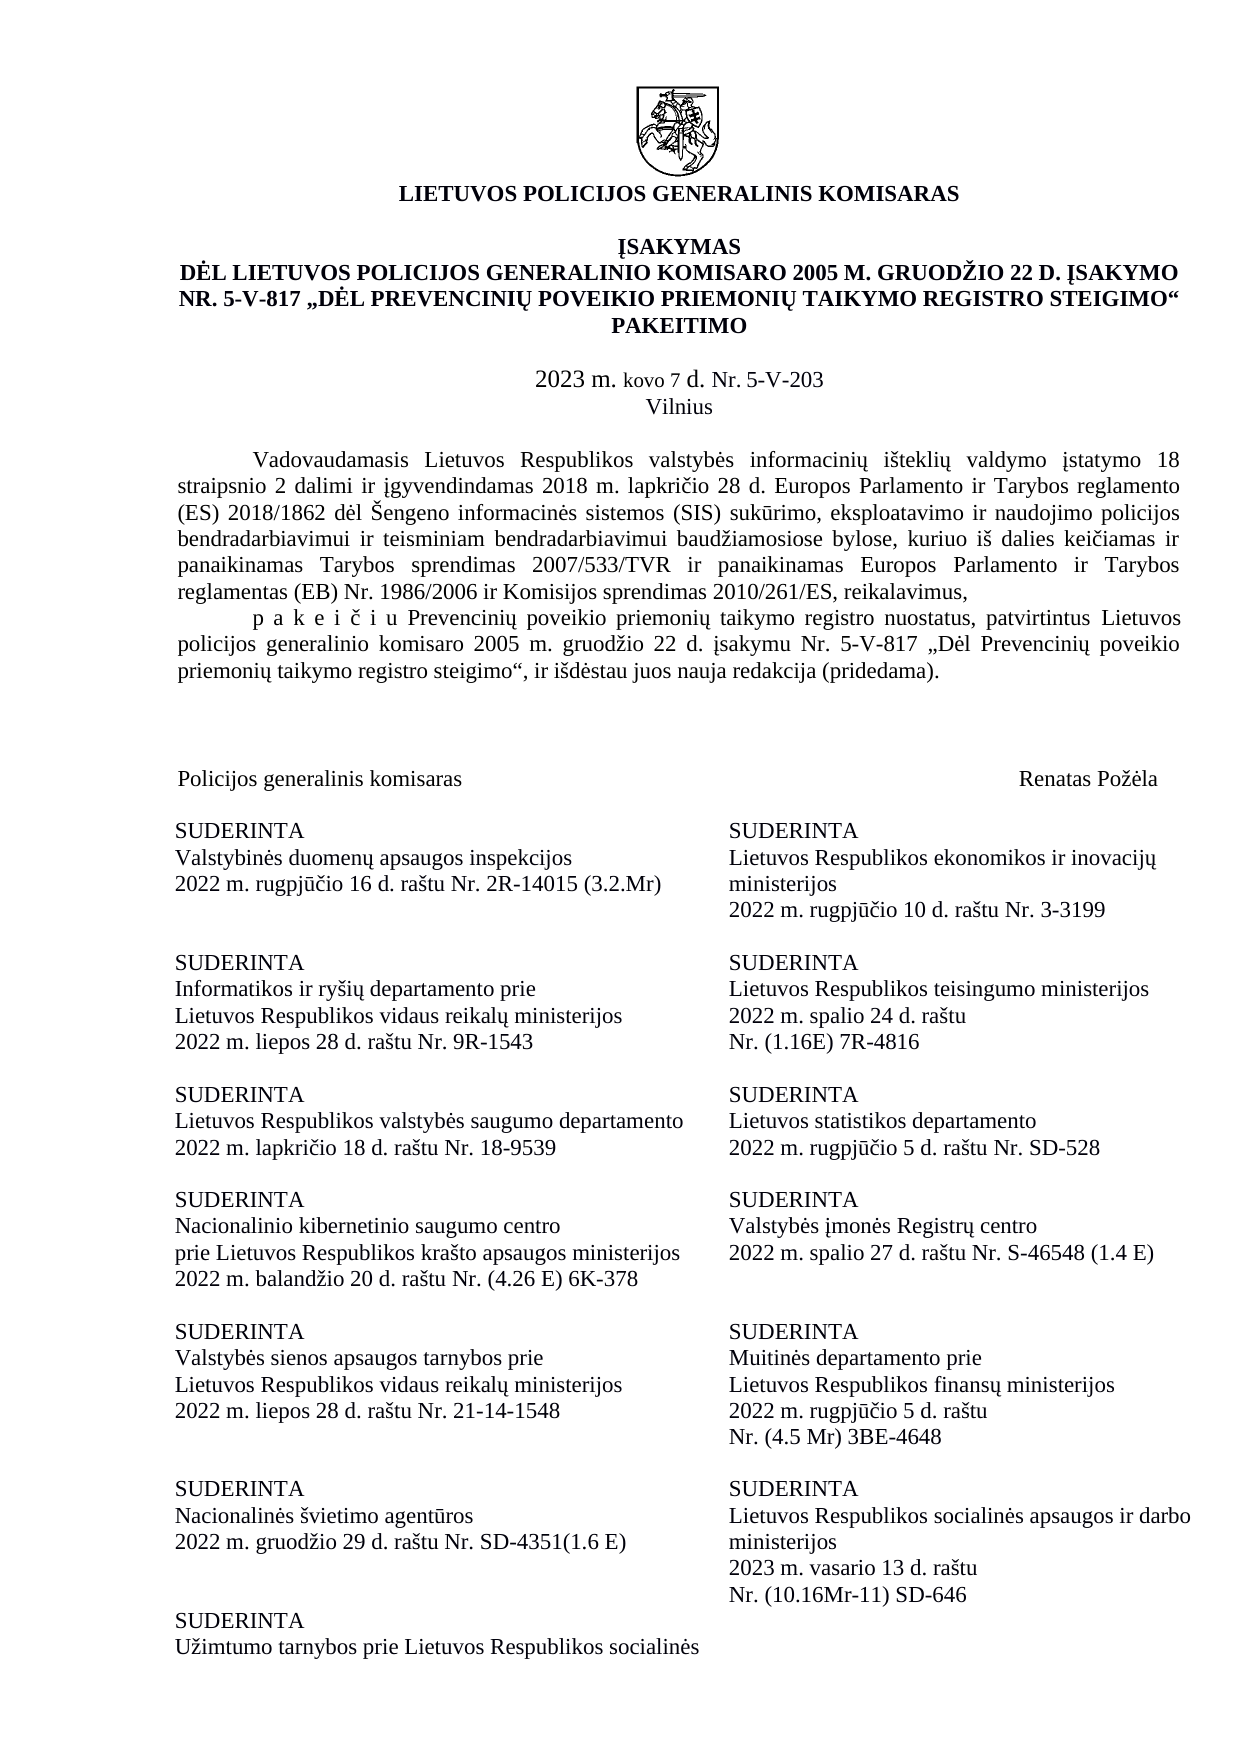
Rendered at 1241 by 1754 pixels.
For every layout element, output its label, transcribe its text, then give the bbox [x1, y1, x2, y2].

text Policijos generalinis komisaras Renatas Požėla [177, 764, 1181, 791]
text ĮSAKYMAS [177, 233, 1181, 259]
table_cell [729, 1633, 1196, 1683]
table_cell SUDERINTA Valstybės sienos apsaugos tarnybos prie Lietuvos Respublikos vidaus reikalų ministerijos 2022 m. liepos 28 d. raštu Nr. 21-14-1548 [175, 1423, 729, 1475]
text Vilnius [177, 393, 1181, 419]
table_cell SUDERINTA Valstybės įmonės Registrų centro 2022 m. spalio 27 d. raštu Nr. S-46548 (1.4 E) [729, 1265, 1196, 1318]
text LIETUVOS POLICIJOS GENERALINIS KOMISARAS [177, 180, 1181, 206]
text p a k e i č i u Prevencinių poveikio priemonių taikymo registro nuostatus, patvirtintus Lietuvos policijos generalinio komisaro 2005 m. gruodžio 22 d. įsakymu Nr. 5-V-817 „Dėl Prevencinių poveikio priemonių taikymo registro steigimo“, ir išdėstau juos nauja redakcija (pridedama). [177, 604, 1181, 683]
text DĖL LIETUVOS POLICIJOS GENERALINIO KOMISARO 2005 M. GRUODŽIO 22 D. ĮSAKYMO NR. 5-V-817 „DĖL PREVENCINIŲ POVEIKIO PRIEMONIŲ TAIKYMO REGISTRO STEIGIMO“ PAKEITIMO [177, 259, 1181, 338]
table_cell SUDERINTA Nacionalinės švietimo agentūros 2022 m. gruodžio 29 d. raštu Nr. SD-4351(1.6 E) [175, 1554, 729, 1607]
table_cell SUDERINTA Užimtumo tarnybos prie Lietuvos Respublikos socialinės apsaugos ir darbo ministerijos 2023 m. vasario 13 d. raštu Nr. SD-386 [175, 1660, 729, 1683]
text Vadovaudamasis Lietuvos Respublikos valstybės informacinių išteklių valdymo įstatymo 18 straipsnio 2 dalimi ir įgyvendindamas 2018 m. lapkričio 28 d. Europos Parlamento ir Tarybos reglamento (ES) 2018/1862 dėl Šengeno informacinės sistemos (SIS) sukūrimo, eksploatavimo ir naudojimo policijos bendradarbiavimui ir teisminiam bendradarbiavimui baudžiamosiose bylose, kuriuo iš dalies keičiamas ir panaikinamas Tarybos sprendimas 2007/533/TVR ir panaikinamas Europos Parlamento ir Tarybos reglamentas (EB) Nr. 1986/2006 ir Komisijos sprendimas 2010/261/ES, reikalavimus, [177, 446, 1181, 604]
text 2023 m. kovo 7 d. Nr. 5-V-203 [177, 364, 1181, 393]
table_header SUDERINTA Valstybinės duomenų apsaugos inspekcijos 2022 m. rugpjūčio 16 d. raštu Nr. 2R-14015 (3.2.Mr) [175, 896, 729, 949]
table_cell SUDERINTA Muitinės departamento prie Lietuvos Respublikos finansų ministerijos 2022 m. rugpjūčio 5 d. raštu Nr. (4.5 Mr) 3BE-4648 [729, 1450, 1196, 1475]
table_cell SUDERINTA Lietuvos statistikos departamento 2022 m. rugpjūčio 5 d. raštu Nr. SD-528 [729, 1160, 1196, 1186]
